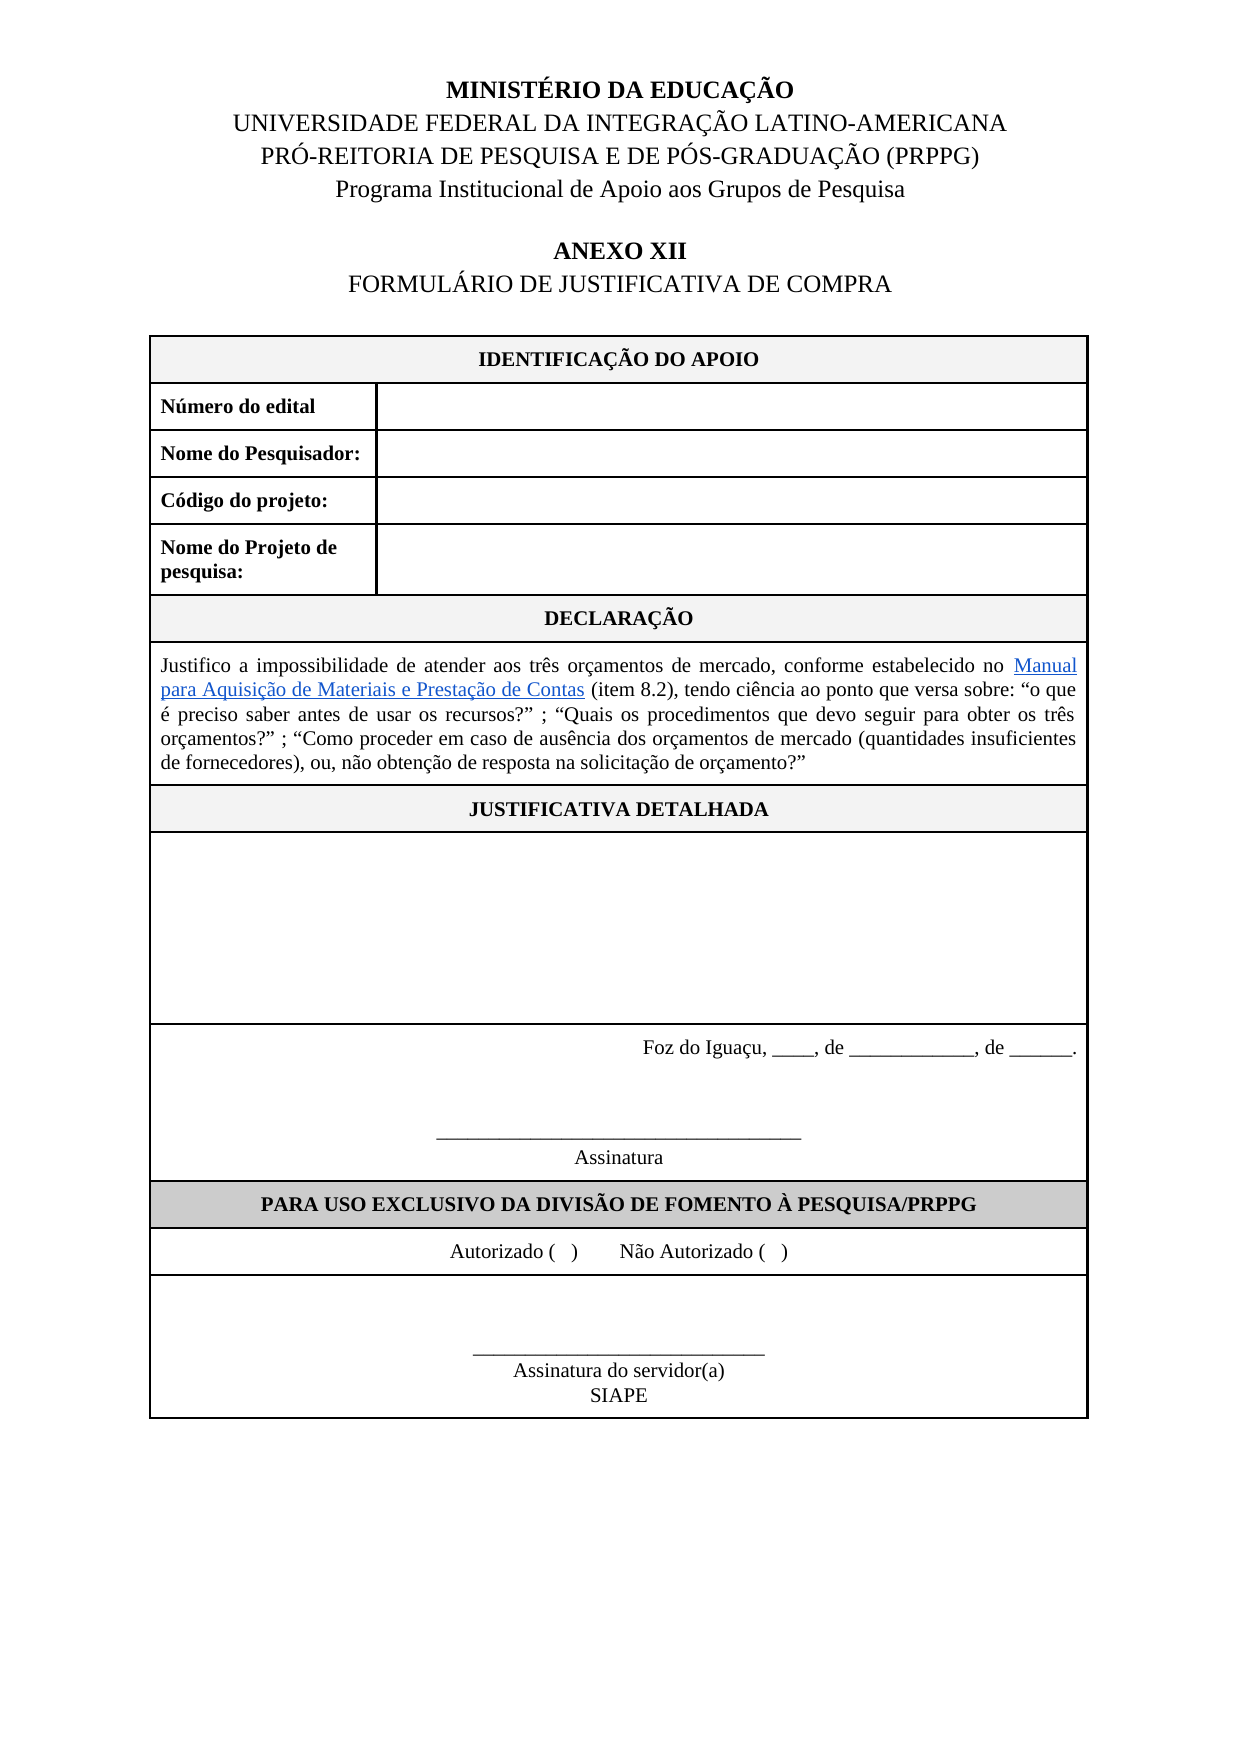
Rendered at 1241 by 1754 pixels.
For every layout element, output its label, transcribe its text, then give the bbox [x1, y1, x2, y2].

table_cell [378, 525, 1086, 594]
table_cell Nome do Pesquisador: [151, 431, 375, 476]
table_cell [378, 478, 1086, 523]
table_cell Justifico a impossibilidade de atender aos três orçamentos de mercado, conforme estabelecido no Manual para Aquisição de Materiais e Prestação de Contas (item 8.2), tendo ciência ao ponto que versa sobre: “o que é preciso saber antes de usar os recursos?” ; “Quais os procedimentos que devo seguir para obter os três orçamentos?” ; “Como proceder em caso de ausência dos orçamentos de mercado (quantidades insuficientes de fornecedores), ou, não obtenção de resposta na solicitação de orçamento?” [151, 643, 1086, 784]
table_cell Nome do Projeto de pesquisa: [151, 525, 375, 594]
table_cell Código do projeto: [151, 478, 375, 523]
table_cell DECLARAÇÃO [151, 596, 1086, 641]
table_cell JUSTIFICATIVA DETALHADA [151, 786, 1086, 831]
table_cell [378, 431, 1086, 476]
table_cell Número do edital [151, 384, 375, 429]
table_cell ____________________________ Assinatura do servidor(a) SIAPE [151, 1276, 1086, 1417]
text ANEXO XII [150, 236, 1090, 264]
table_cell Foz do Iguaçu, ____, de ____________, de ______. ___________________________________ Assinatura [151, 1025, 1086, 1180]
table_cell [151, 833, 1086, 1022]
table_cell [378, 384, 1086, 429]
table_cell Autorizado ( ) Não Autorizado ( ) [151, 1229, 1086, 1274]
text FORMULÁRIO DE JUSTIFICATIVA DE COMPRA [150, 269, 1090, 298]
table_header IDENTIFICAÇÃO DO APOIO [151, 337, 1086, 382]
table_cell PARA USO EXCLUSIVO DA DIVISÃO DE FOMENTO À PESQUISA/PRPPG [151, 1182, 1086, 1227]
